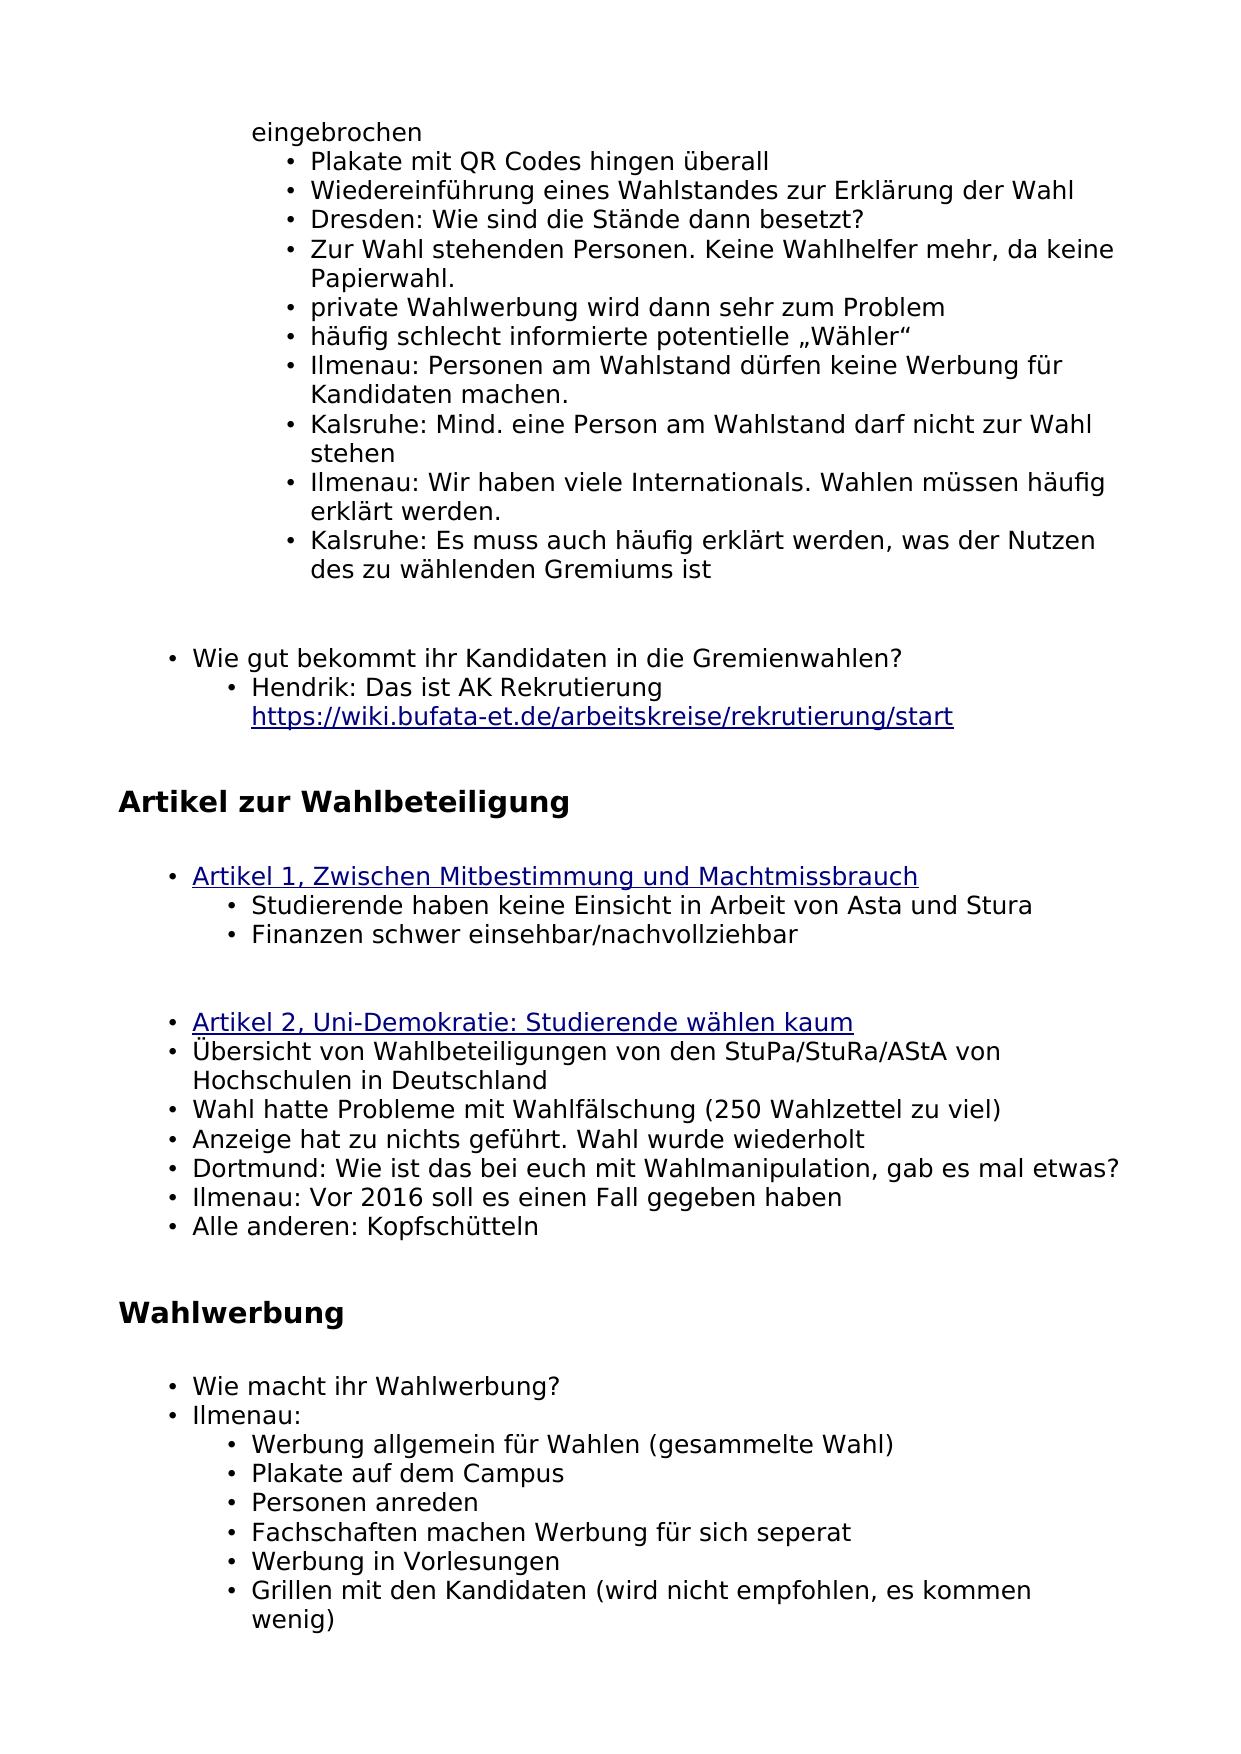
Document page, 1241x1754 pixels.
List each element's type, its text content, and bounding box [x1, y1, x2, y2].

list Wiedereinführung eines Wahlstandes zur Erklärung der Wahl [295, 176, 1122, 206]
list Grillen mit den Kandidaten (wird nicht empfohlen, es kommen wenig) [236, 1576, 1122, 1634]
list private Wahlwerbung wird dann sehr zum Problem [295, 293, 1122, 322]
list Studierende haben keine Einsicht in Arbeit von Asta und Stura [236, 891, 1122, 920]
subtitle Artikel zur Wahlbeteiligung [118, 786, 1122, 820]
list Wie macht ihr Wahlwerbung? [177, 1372, 1122, 1401]
list Finanzen schwer einsehbar/nachvollziehbar [236, 920, 1122, 949]
list Personen anreden [236, 1488, 1122, 1518]
list Ilmenau: [177, 1401, 1122, 1430]
list Fachschaften machen Werbung für sich seperat [236, 1518, 1122, 1547]
list Dresden: Wie sind die Stände dann besetzt? [295, 206, 1122, 235]
list Plakate mit QR Codes hingen überall [295, 147, 1122, 176]
list Werbung in Vorlesungen [236, 1547, 1122, 1576]
list Werbung allgemein für Wahlen (gesammelte Wahl) [236, 1430, 1122, 1459]
list Anzeige hat zu nichts geführt. Wahl wurde wiederholt [177, 1125, 1122, 1154]
list Artikel 2, Uni-Demokratie: Studierende wählen kaum [177, 1008, 1122, 1037]
list Artikel 1, Zwischen Mitbestimmung und Machtmissbrauch [177, 862, 1122, 891]
list Kalsruhe: Mind. eine Person am Wahlstand darf nicht zur Wahl stehen [295, 410, 1122, 468]
list eingebrochen [236, 118, 1122, 147]
list Plakate auf dem Campus [236, 1459, 1122, 1488]
list häufig schlecht informierte potentielle „Wähler“ [295, 322, 1122, 351]
list Zur Wahl stehenden Personen. Keine Wahlhelfer mehr, da keine Papierwahl. [295, 235, 1122, 293]
list Ilmenau: Wir haben viele Internationals. Wahlen müssen häufig erklärt werden. [295, 468, 1122, 526]
list Kalsruhe: Es muss auch häufig erklärt werden, was der Nutzen des zu wählenden Gremiums ist [295, 526, 1122, 585]
list Dortmund: Wie ist das bei euch mit Wahlmanipulation, gab es mal etwas? [177, 1154, 1122, 1183]
subtitle Wahlwerbung [118, 1296, 1122, 1330]
list Ilmenau: Vor 2016 soll es einen Fall gegeben haben [177, 1183, 1122, 1212]
list Wie gut bekommt ihr Kandidaten in die Gremienwahlen? [177, 644, 1122, 673]
list Alle anderen: Kopfschütteln [177, 1212, 1122, 1241]
list Ilmenau: Personen am Wahlstand dürfen keine Werbung für Kandidaten machen. [295, 351, 1122, 410]
list Hendrik: Das ist AK Rekrutierung https://wiki.bufata-et.de/arbeitskreise/rekrutierung/start [236, 673, 1122, 731]
list Übersicht von Wahlbeteiligungen von den StuPa/StuRa/AStA von Hochschulen in Deutschland [177, 1037, 1122, 1096]
list Wahl hatte Probleme mit Wahlfälschung (250 Wahlzettel zu viel) [177, 1096, 1122, 1125]
